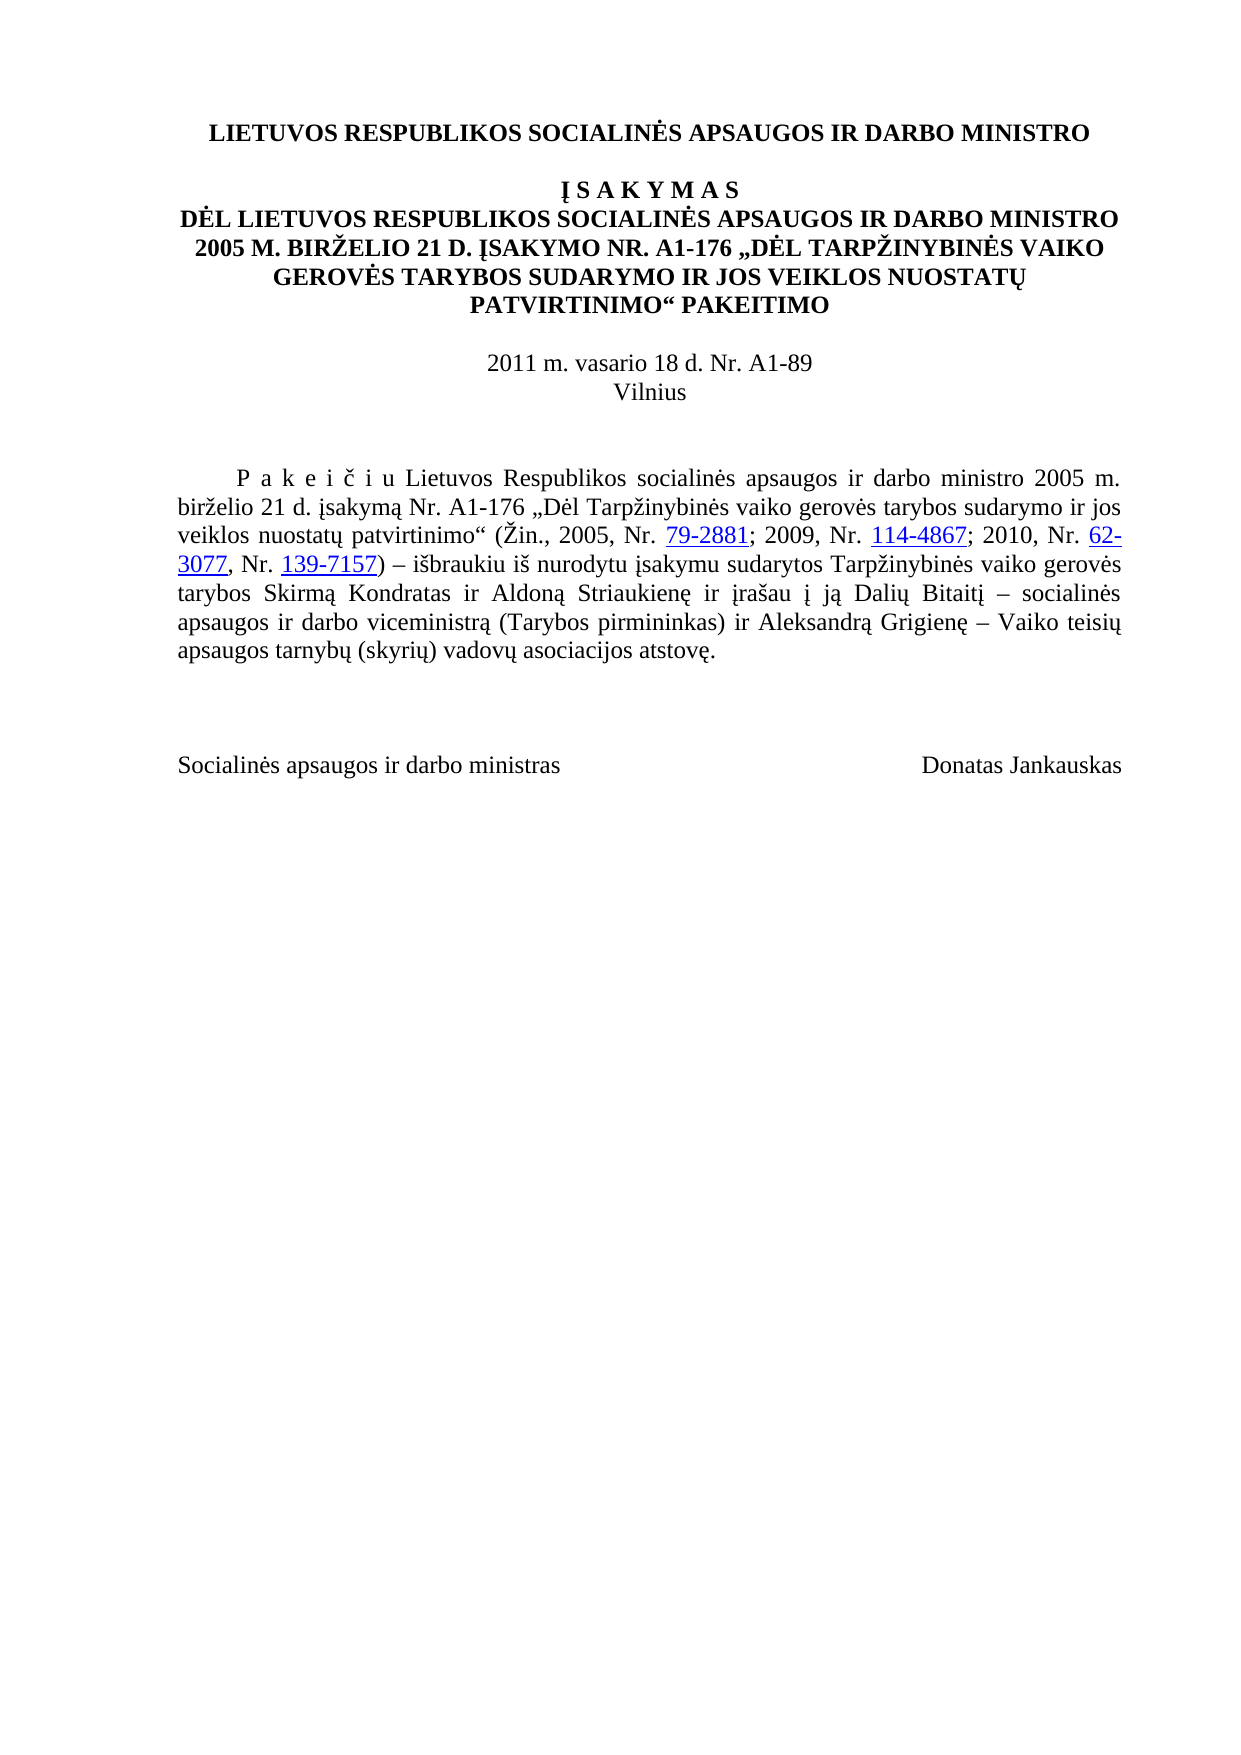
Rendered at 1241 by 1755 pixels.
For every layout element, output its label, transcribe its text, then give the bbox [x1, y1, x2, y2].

text Į S A K Y M A S [177, 176, 1122, 204]
text DĖL LIETUVOS RESPUBLIKOS SOCIALINĖS APSAUGOS IR DARBO MINISTRO 2005 M. BIRŽELIO 21 D. ĮSAKYMO Nr. A1-176 „DĖL TARPŽINYBINĖS VAIKO GEROVĖS TARYBOS SUDARYMO IR JOS VEIKLOS NUOSTATŲ PATVIRTINIMO“ PAKEITIMO [177, 204, 1122, 319]
text P a k e i č i u Lietuvos Respublikos socialinės apsaugos ir darbo ministro 2005 m. birželio 21 d. įsakymą Nr. A1-176 „Dėl Tarpžinybinės vaiko gerovės tarybos sudarymo ir jos veiklos nuostatų patvirtinimo“ (Žin., 2005, Nr. 79-2881; 2009, Nr. 114-4867; 2010, Nr. 62-3077, Nr. 139-7157) – išbraukiu iš nurodytu įsakymu sudarytos Tarpžinybinės vaiko gerovės tarybos Skirmą Kondratas ir Aldoną Striaukienę ir įrašau į ją Dalių Bitaitį – socialinės apsaugos ir darbo viceministrą (Tarybos pirmininkas) ir Aleksandrą Grigienę – Vaiko teisių apsaugos tarnybų (skyrių) vadovų asociacijos atstovę. [177, 463, 1122, 664]
text Socialinės apsaugos ir darbo ministras Donatas Jankauskas [177, 751, 1122, 779]
text 2011 m. vasario 18 d. Nr. A1-89 [177, 348, 1122, 377]
text LIETUVOS RESPUBLIKOS SOCIALINĖS APSAUGOS IR DARBO MINISTRO [177, 118, 1122, 147]
text Vilnius [177, 377, 1122, 406]
